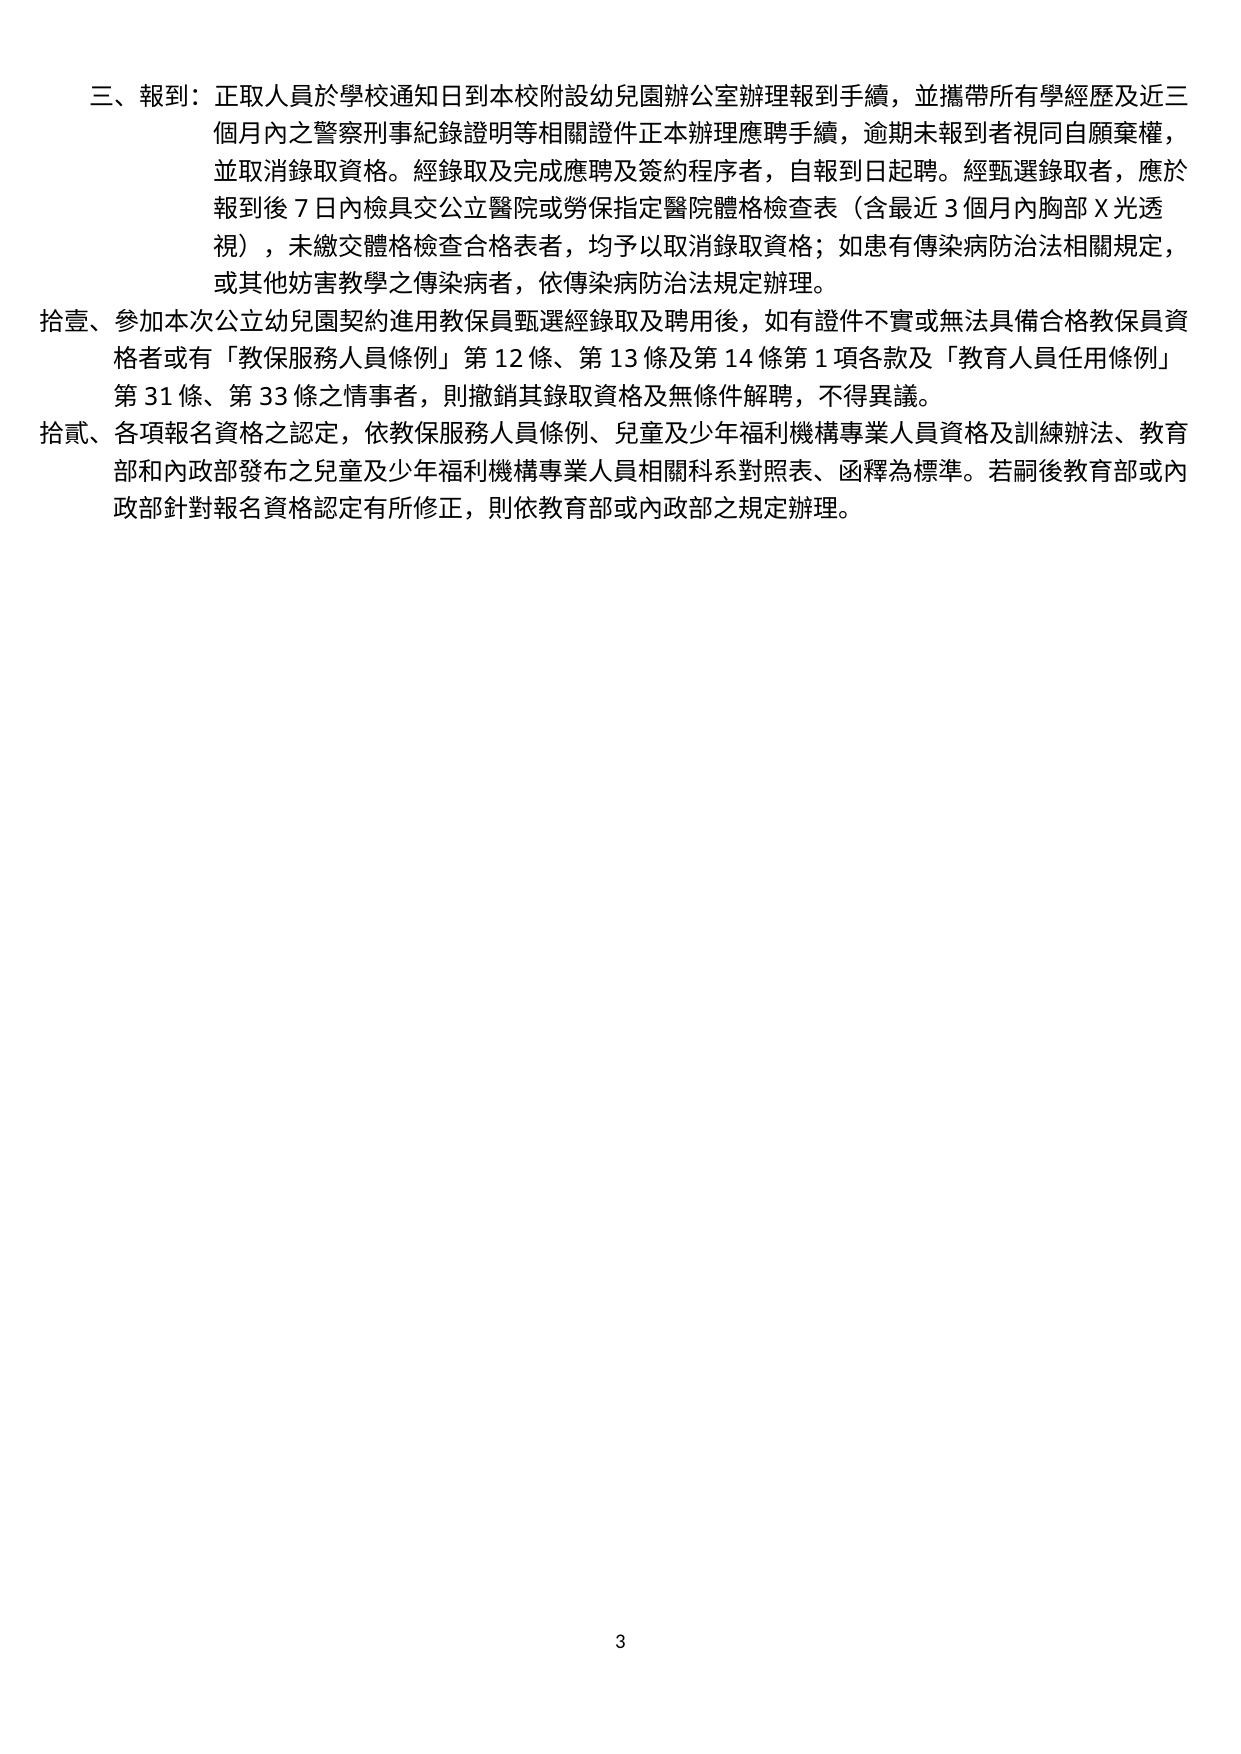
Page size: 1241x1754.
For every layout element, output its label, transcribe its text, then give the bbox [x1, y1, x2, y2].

text 三、報到：正取人員於學校通知日到本校附設幼兒園辦公室辦理報到手續，並攜帶所有學經歷及近三個月內之警察刑事紀錄證明等相關證件正本辦理應聘手續，逾期未報到者視同自願棄權，並取消錄取資格。經錄取及完成應聘及簽約程序者，自報到日起聘。經甄選錄取者，應於報到後7日內檢具交公立醫院或勞保指定醫院體格檢查表（含最近3個月內胸部X光透視），未繳交體格檢查合格表者，均予以取消錄取資格；如患有傳染病防治法相關規定，或其他妨害教學之傳染病者，依傳染病防治法規定辦理。 [89, 75, 1201, 300]
text 拾壹、參加本次公立幼兒園契約進用教保員甄選經錄取及聘用後，如有證件不實或無法具備合格教保員資格者或有「教保服務人員條例」第12條、第13條及第14條第1項各款及「教育人員任用條例」第31條、第33條之情事者，則撤銷其錄取資格及無條件解聘，不得異議。 [39, 300, 1201, 412]
text 拾貳、各項報名資格之認定，依教保服務人員條例、兒童及少年福利機構專業人員資格及訓練辦法、教育部和內政部發布之兒童及少年福利機構專業人員相關科系對照表、函釋為標準。若嗣後教育部或內政部針對報名資格認定有所修正，則依教育部或內政部之規定辦理。 [39, 412, 1201, 525]
